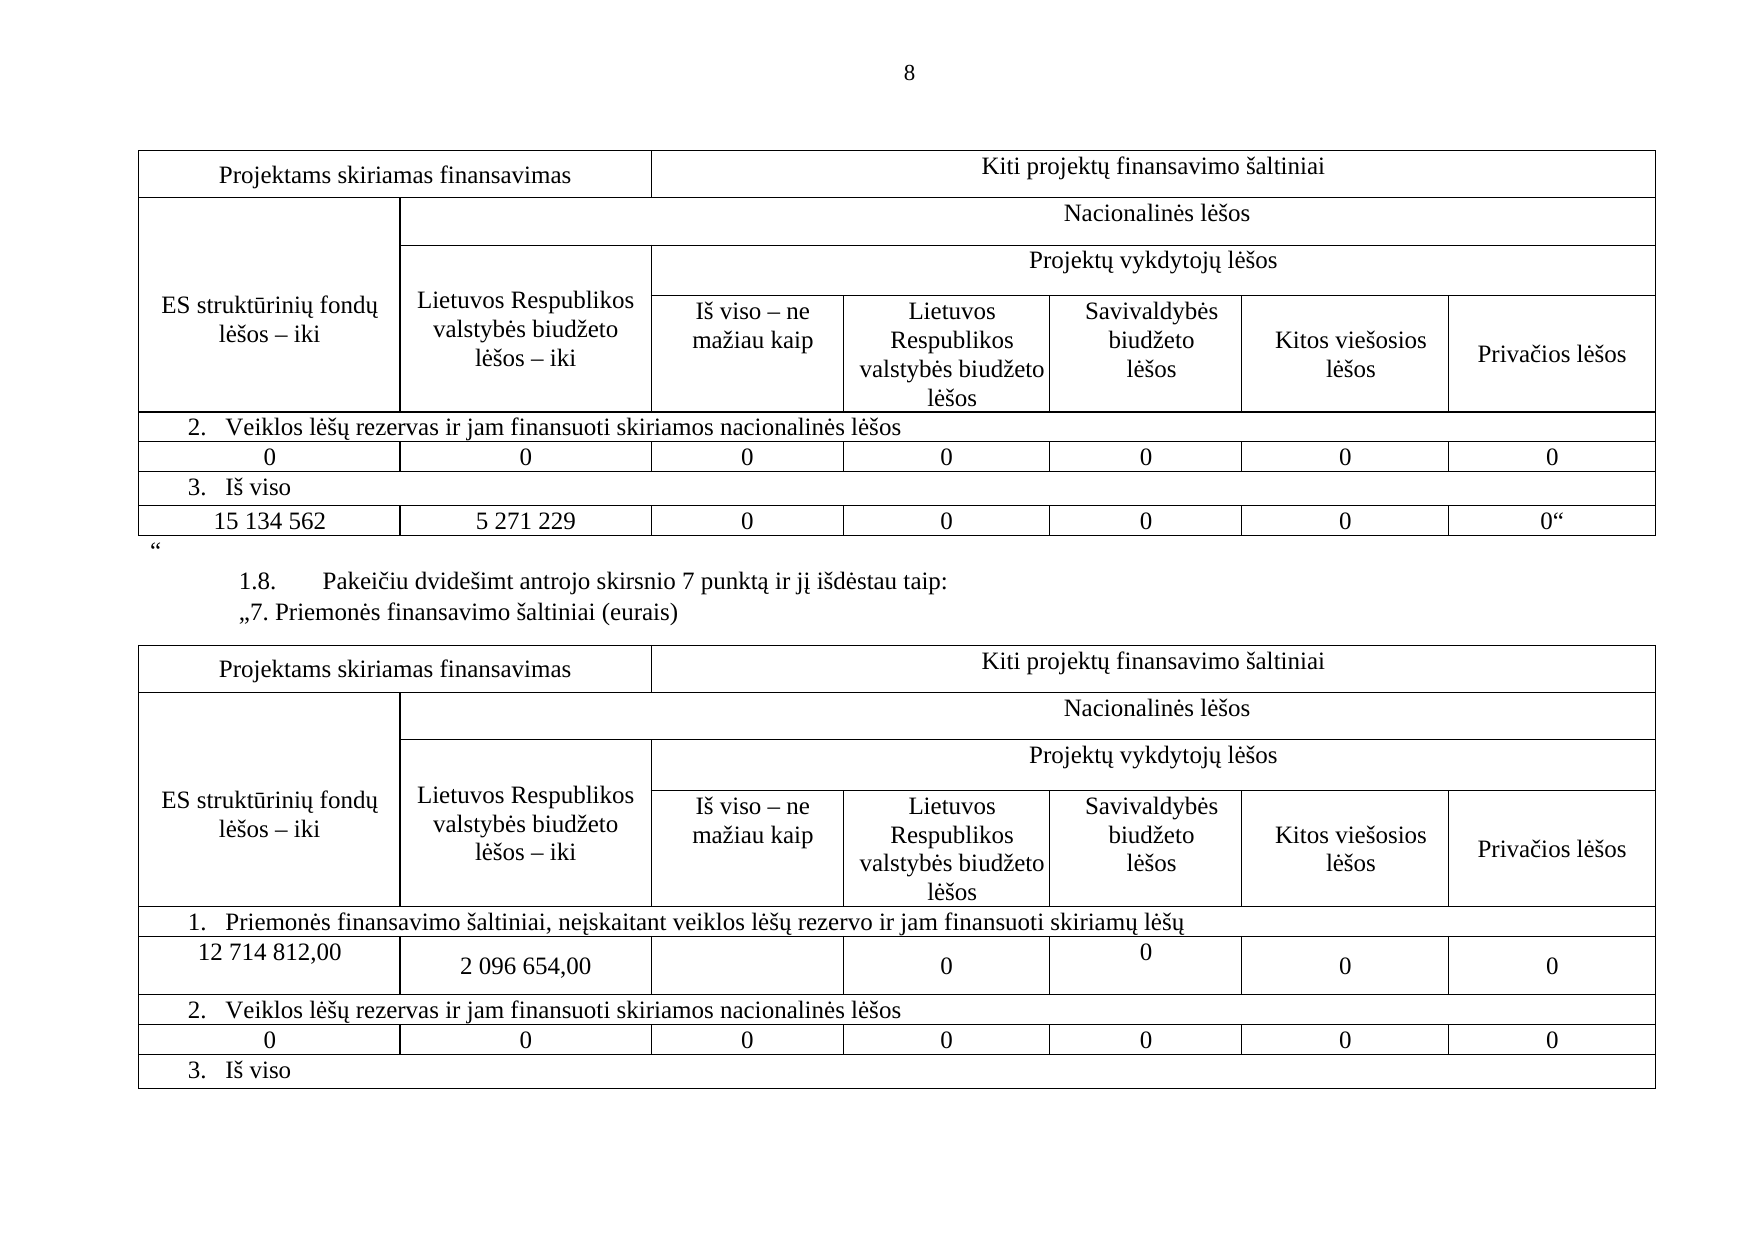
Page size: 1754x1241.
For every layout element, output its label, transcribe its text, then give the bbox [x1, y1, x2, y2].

table_cell 0 [1050, 442, 1241, 471]
table_cell 0 [844, 937, 1049, 994]
table_cell Kitos viešosios lėšos [1242, 296, 1448, 411]
table_cell 3. Iš viso [139, 1055, 1655, 1088]
table_cell Kitos viešosios lėšos [1242, 791, 1448, 906]
table_cell Lietuvos Respublikos valstybės biudžeto lėšos [844, 296, 1049, 411]
table_cell ES struktūrinių fondų lėšos – iki [139, 693, 399, 906]
text „7. Priemonės finansavimo šaltiniai (eurais) [150, 597, 1668, 626]
table_cell Lietuvos Respublikos valstybės biudžeto lėšos [844, 791, 1049, 906]
table_header Projektams skiriamas finansavimas [139, 151, 651, 197]
table_cell 0 [1242, 442, 1448, 471]
table_cell 0 [139, 442, 399, 471]
table_cell 2 096 654,00 [401, 937, 651, 994]
table_cell 0 [139, 1025, 399, 1054]
table_cell 1. Priemonės finansavimo šaltiniai, neįskaitant veiklos lėšų rezervo ir jam finansuoti skiriamų lėšų [139, 907, 1655, 936]
table_cell 0 [1050, 506, 1241, 535]
table_cell [652, 937, 843, 994]
table_cell ES struktūrinių fondų lėšos – iki [139, 198, 399, 411]
table_cell 0“ [1449, 506, 1655, 535]
table_cell Privačios lėšos [1449, 296, 1655, 411]
table_cell 0 [1050, 1025, 1241, 1054]
table_cell 0 [1242, 1025, 1448, 1054]
table_cell 2. Veiklos lėšų rezervas ir jam finansuoti skiriamos nacionalinės lėšos [139, 995, 1655, 1024]
table_cell 0 [1449, 937, 1655, 994]
table_cell 0 [844, 1025, 1049, 1054]
table_cell Iš viso – ne mažiau kaip [652, 791, 843, 906]
table_cell Nacionalinės lėšos [401, 198, 1655, 244]
table_cell 0 [401, 442, 651, 471]
table_cell 0 [1242, 506, 1448, 535]
table_header Projektams skiriamas finansavimas [139, 646, 651, 692]
table_header Kiti projektų finansavimo šaltiniai [652, 151, 1655, 197]
table_cell 0 [1050, 937, 1241, 994]
table_cell Projektų vykdytojų lėšos [652, 246, 1655, 295]
table_cell 12 714 812,00 [139, 937, 399, 994]
table_cell Nacionalinės lėšos [401, 693, 1655, 739]
table_cell Lietuvos Respublikos valstybės biudžeto lėšos – iki [401, 246, 651, 411]
table_header Kiti projektų finansavimo šaltiniai [652, 646, 1655, 692]
table_cell 0 [1449, 442, 1655, 471]
table_cell Lietuvos Respublikos valstybės biudžeto lėšos – iki [401, 740, 651, 906]
table_cell 0 [652, 506, 843, 535]
text 1.8. Pakeičiu dvidešimt antrojo skirsnio 7 punktą ir jį išdėstau taip: [187, 566, 1668, 595]
table_cell 0 [844, 442, 1049, 471]
table_cell Savivaldybės biudžeto lėšos [1050, 296, 1241, 411]
table_cell Iš viso – ne mažiau kaip [652, 296, 843, 411]
table_cell 5 271 229 [401, 506, 651, 535]
table_cell Privačios lėšos [1449, 791, 1655, 906]
table_cell 0 [401, 1025, 651, 1054]
text “ [150, 536, 1668, 564]
table_cell 15 134 562 [139, 506, 399, 535]
table_cell 2. Veiklos lėšų rezervas ir jam finansuoti skiriamos nacionalinės lėšos [139, 413, 1655, 441]
table_cell 3. Iš viso [139, 472, 1655, 505]
table_cell Savivaldybės biudžeto lėšos [1050, 791, 1241, 906]
table_cell 0 [1242, 937, 1448, 994]
table_cell 0 [1449, 1025, 1655, 1054]
table_cell 0 [652, 1025, 843, 1054]
table_cell Projektų vykdytojų lėšos [652, 740, 1655, 790]
table_cell 0 [652, 442, 843, 471]
table_cell 0 [844, 506, 1049, 535]
